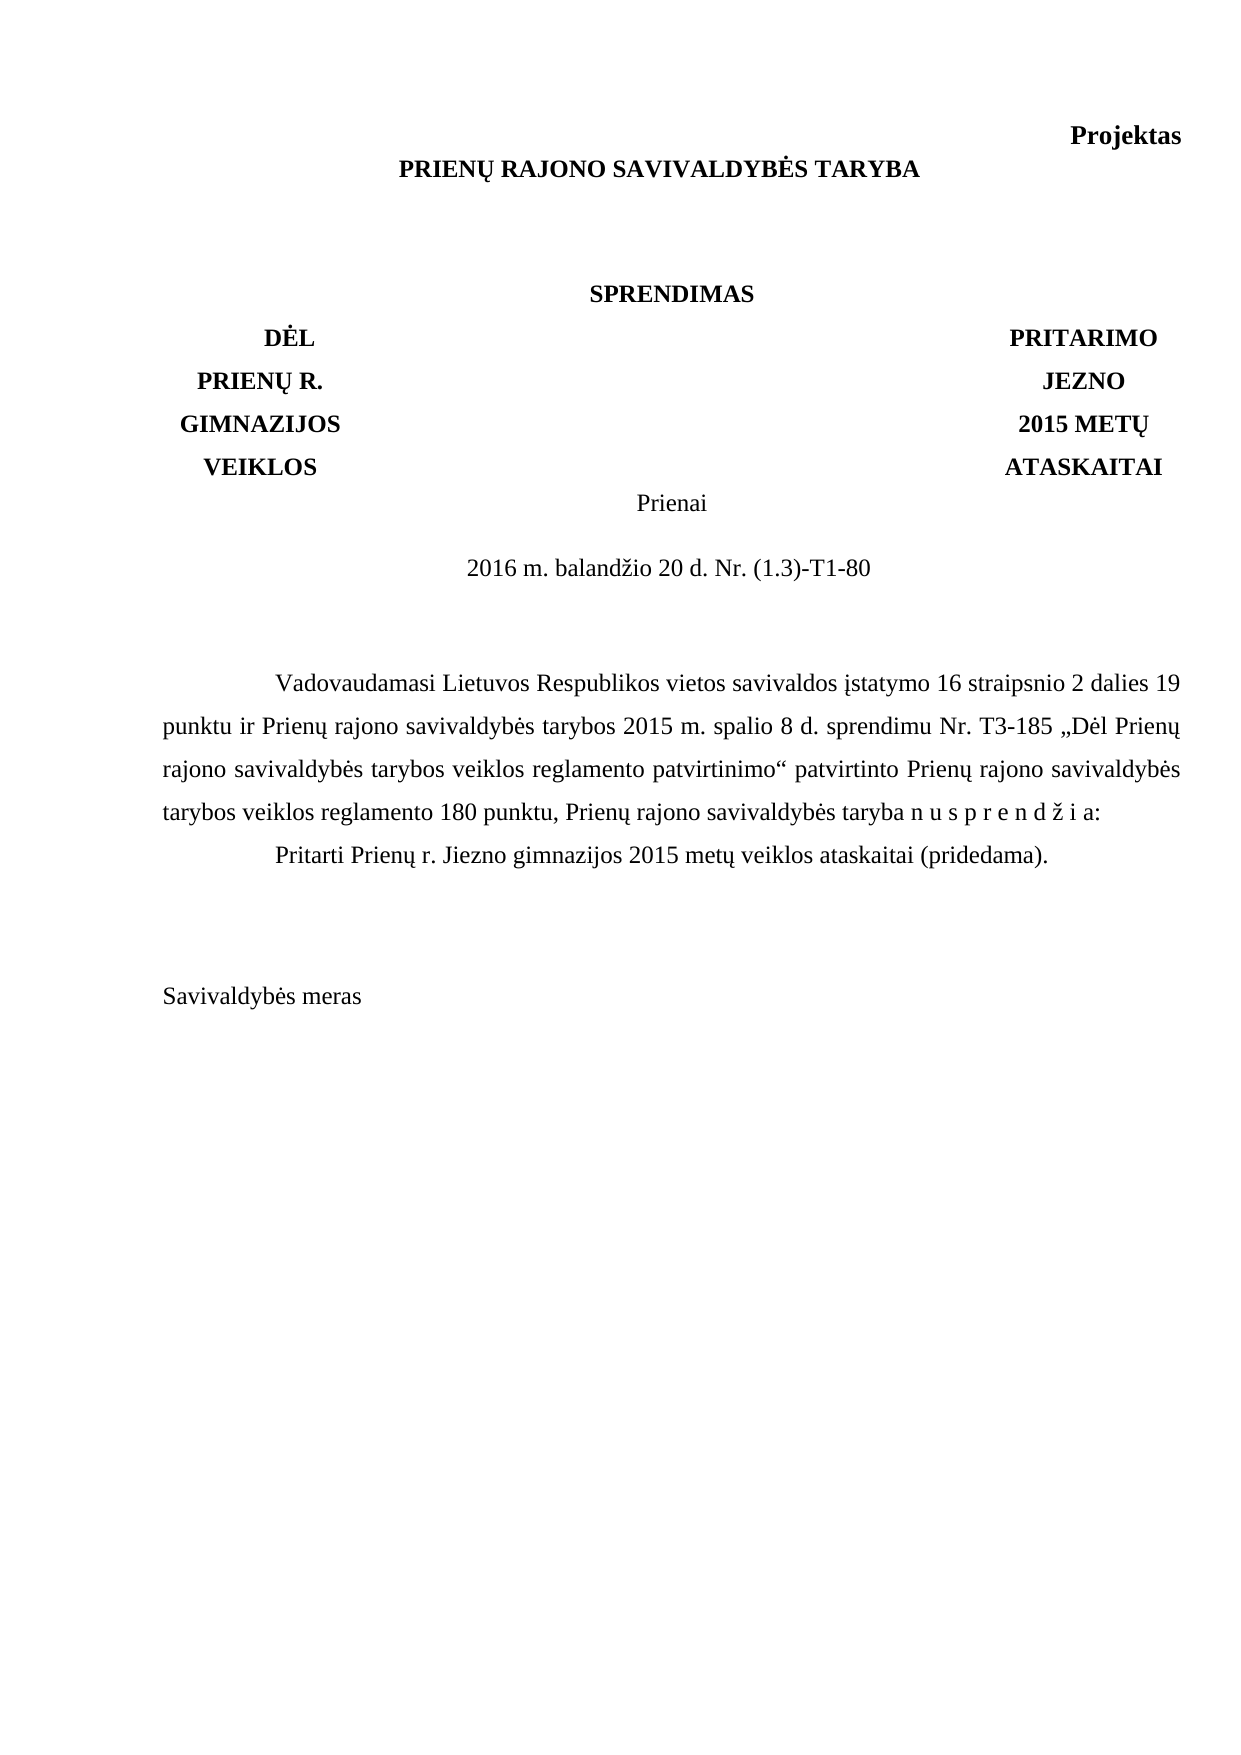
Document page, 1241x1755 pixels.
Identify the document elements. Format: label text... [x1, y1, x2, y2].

text [330, 182, 989, 216]
text Savivaldybės meras [162, 981, 1181, 1010]
text [377, 325, 967, 488]
text Pritarti Prienų r. Jiezno gimnazijos 2015 metų veiklos ataskaitai (pridedama). [162, 840, 1181, 869]
text Projektas [162, 119, 1181, 154]
text 2016 m. balandžio 20 d. Nr. (1.3)-T1-80 [162, 553, 1181, 581]
text DĖL PRITARIMO PRIENŲ R. JEZNO GIMNAZIJOS 2015 METŲ VEIKLOS ATASKAITAI [162, 323, 1181, 481]
text Prienai [377, 488, 967, 517]
text PRIENŲ RAJONO SAVIVALDYBĖS TARYBA [330, 154, 989, 182]
text Vadovaudamasi Lietuvos Respublikos vietos savivaldos įstatymo 16 straipsnio 2 dalies 19 punktu ir Prienų rajono savivaldybės tarybos 2015 m. spalio 8 d. sprendimu Nr. T3-185 „Dėl Prienų rajono savivaldybės tarybos veiklos reglamento patvirtinimo“ patvirtinto Prienų rajono savivaldybės tarybos veiklos reglamento 180 punktu, Prienų rajono savivaldybės taryba n u s p r e n d ž i a: [162, 668, 1181, 826]
text SPRENDIMAS [162, 279, 1181, 308]
